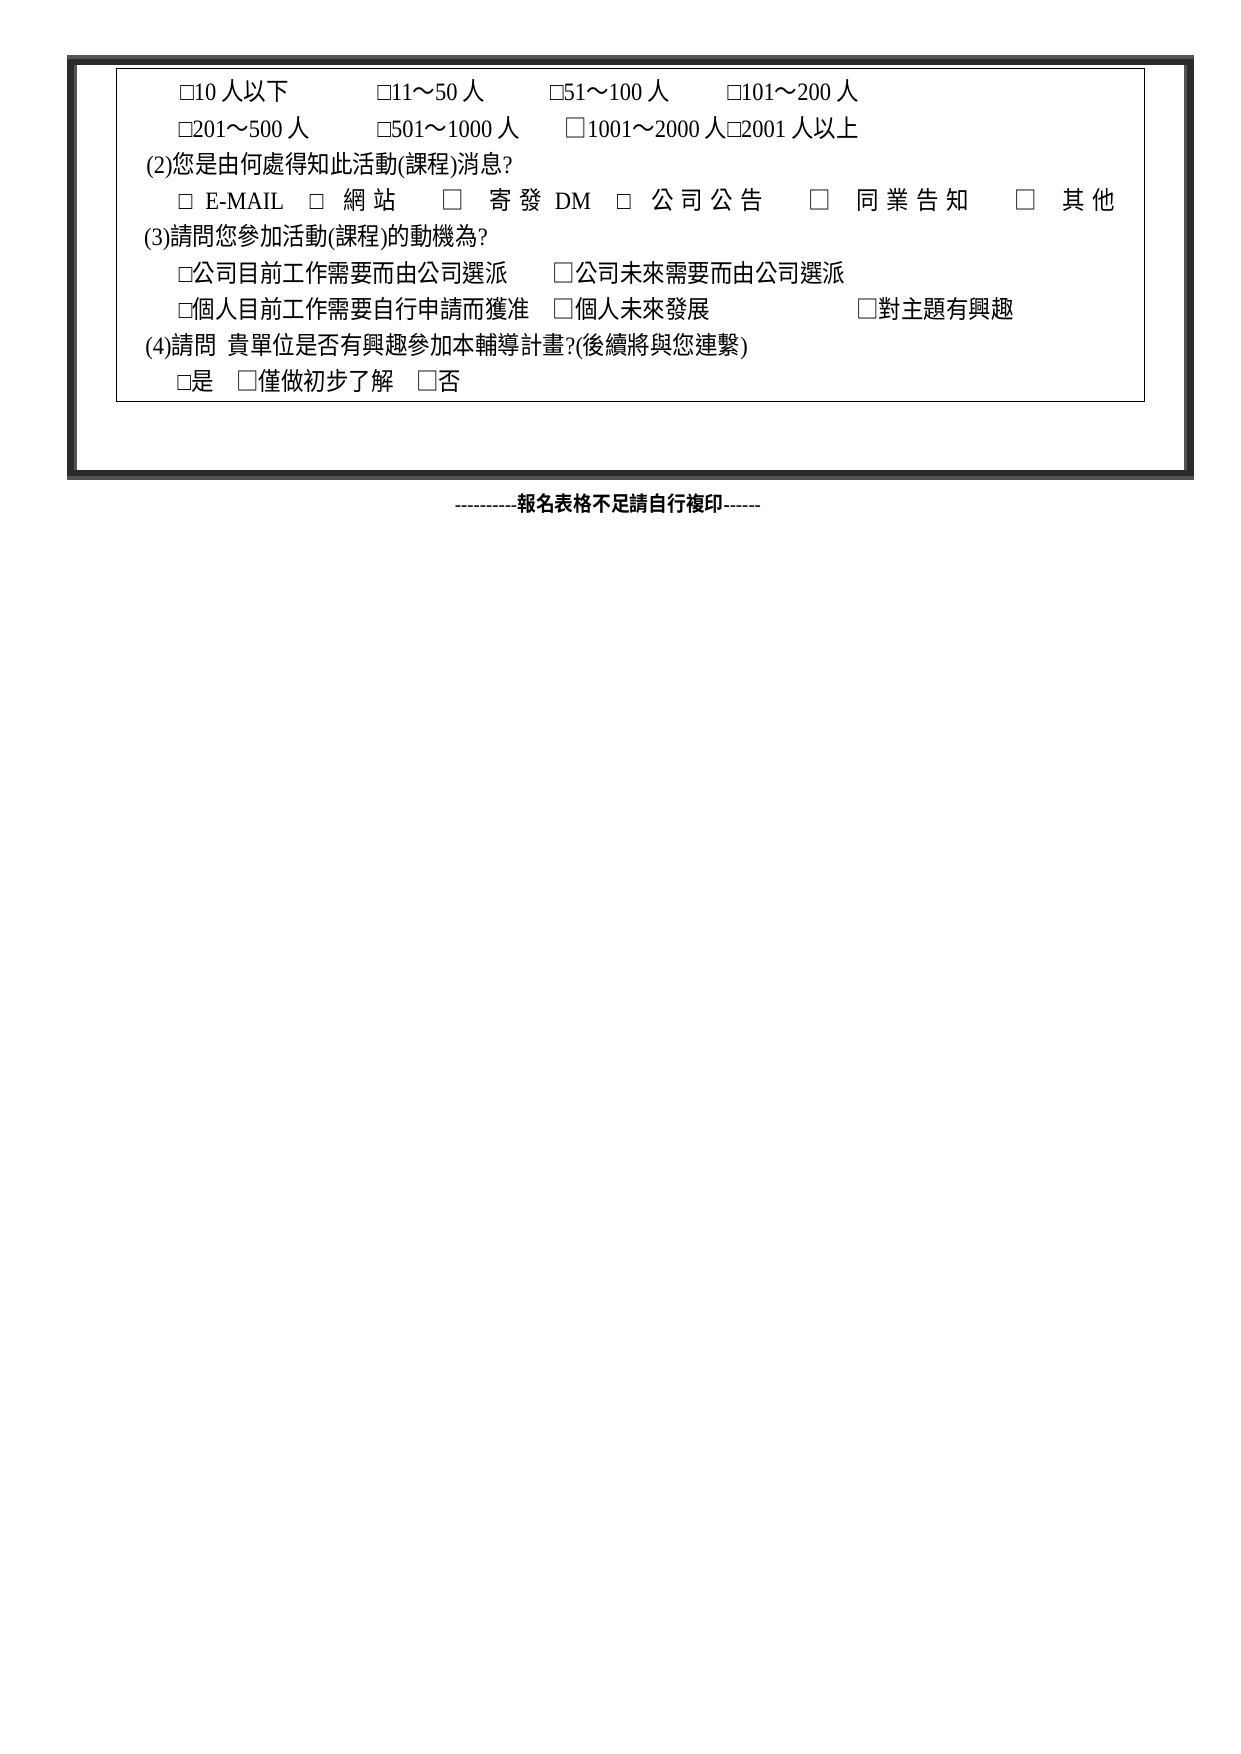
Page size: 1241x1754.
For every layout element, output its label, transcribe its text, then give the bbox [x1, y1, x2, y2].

text ----------報名表格不足請自行複印------ [454, 488, 779, 518]
table_header [77, 68, 1184, 467]
table_cell □10人以下 □11～50人 □51～100人 □101～200人 □201～500人 □501～1000人 □1001～2000人 □2001人以上 (2)您是由何處得知此活動(課程)消息? □ E-MAIL □ 網站 □ 寄發DM □ 公司公告 □ 同業告知 □ 其他 (3)請問您參加活動(課程)的動機為? □公司目前工作需要而由公司選派 □公司未來需要而由公司選派 □個人目前工作需要自行申請而獲准 □個人未來發展 □對主題有興趣 (4)請問 貴單位是否有興趣參加本輔導計畫?(後續將與您連繫) □是 □僅做初步了解 □否 [117, 69, 1144, 401]
